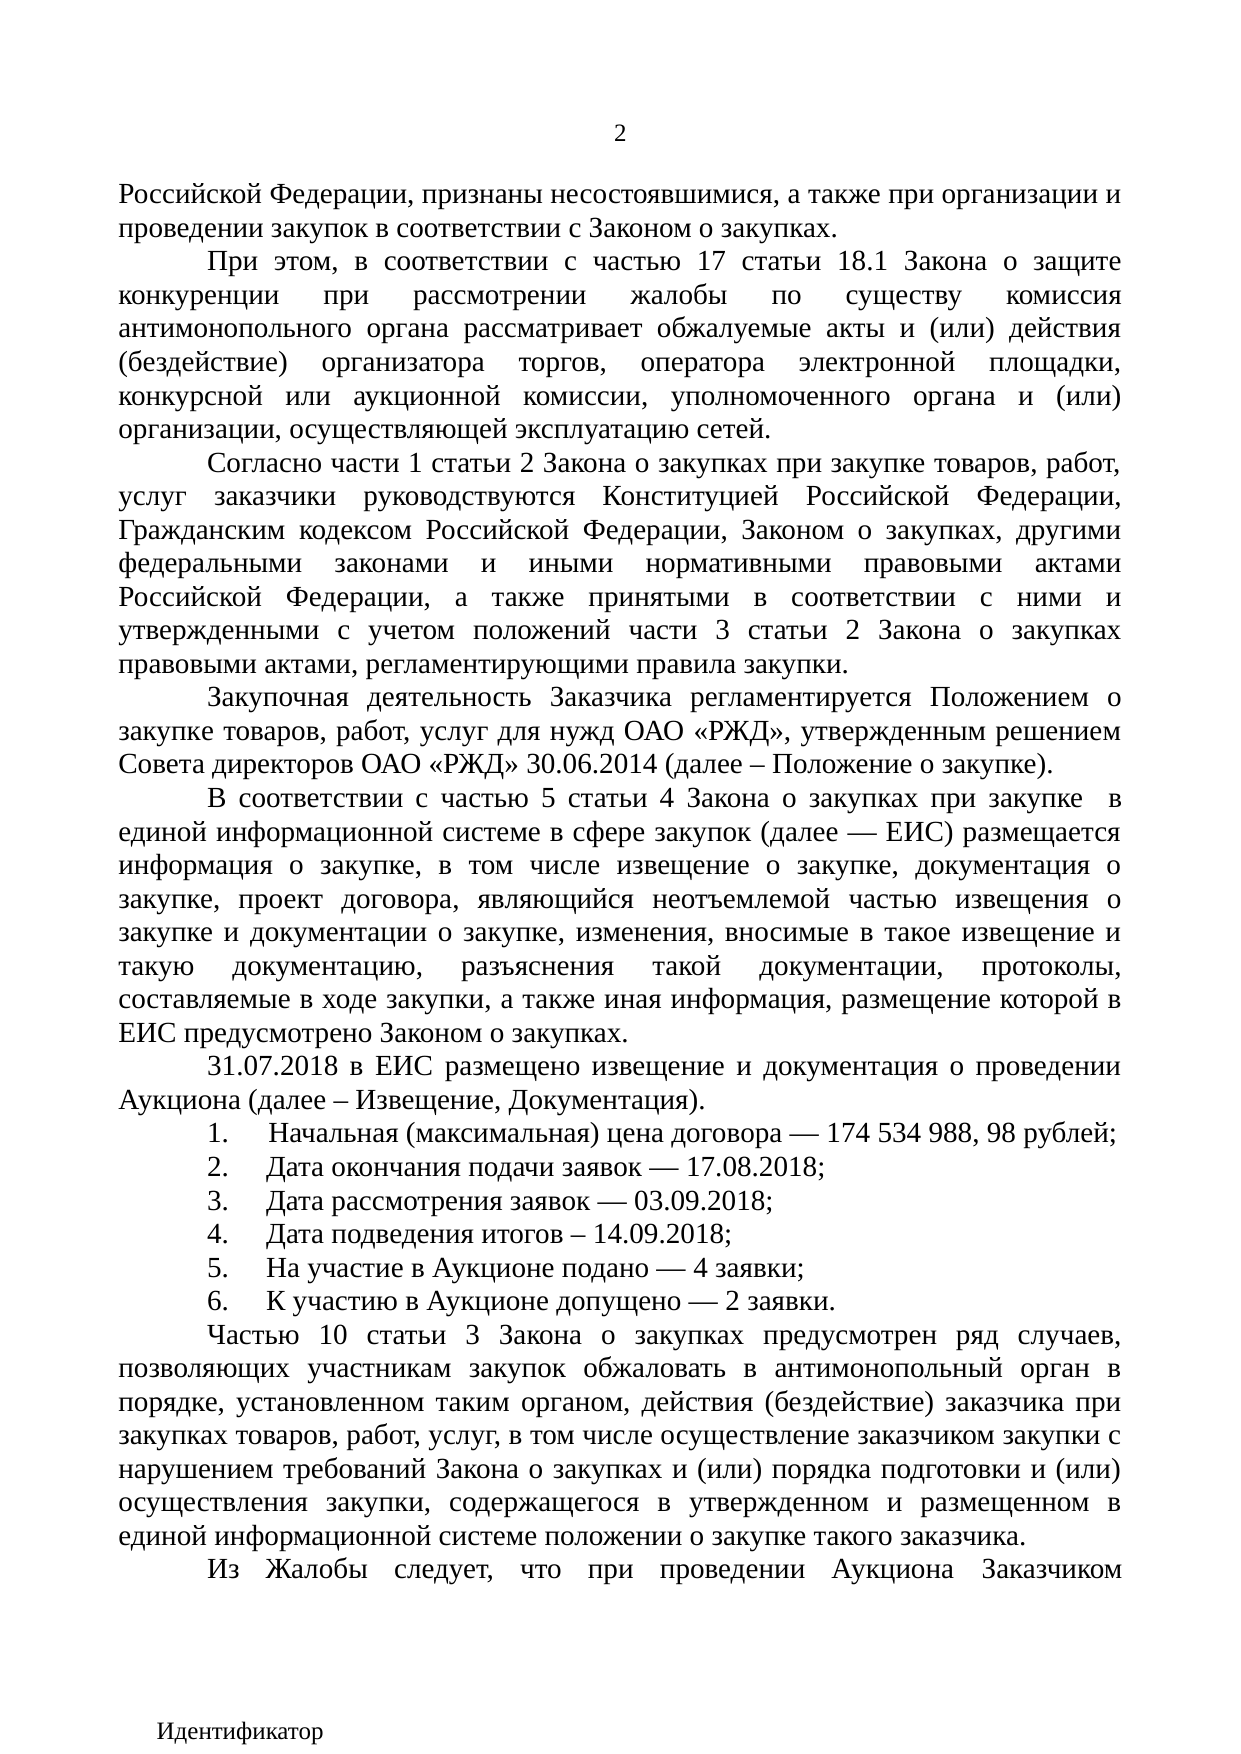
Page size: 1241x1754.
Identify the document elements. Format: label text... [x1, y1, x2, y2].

list Дата рассмотрения заявок — 03.09.2018; [118, 1183, 1122, 1216]
list На участие в Аукционе подано — 4 заявки; [118, 1250, 1122, 1283]
text При этом, в соответствии с частью 17 статьи 18.1 Закона о защите конкуренции при рассмотрении жалобы по существу комиссия антимонопольного органа рассматривает обжалуемые акты и (или) действия (бездействие) организатора торгов, оператора электронной площадки, конкурсной или аукционной комиссии, уполномоченного органа и (или) организации, осуществляющей эксплуатацию сетей. [118, 243, 1122, 445]
list К участию в Аукционе допущено — 2 заявки. [118, 1283, 1122, 1317]
text Закупочная деятельность Заказчика регламентируется Положением о закупке товаров, работ, услуг для нужд ОАО «РЖД», утвержденным решением Совета директоров ОАО «РЖД» 30.06.2014 (далее – Положение о закупке). [118, 679, 1122, 780]
text Согласно части 1 статьи 2 Закона о закупках при закупке товаров, работ, услуг заказчики руководствуются Конституцией Российской Федерации, Гражданским кодексом Российской Федерации, Законом о закупках, другими федеральными законами и иными нормативными правовыми актами Российской Федерации, а также принятыми в соответствии с ними и утвержденными с учетом положений части 3 статьи 2 Закона о закупках правовыми актами, регламентирующими правила закупки. [118, 445, 1122, 679]
list Дата подведения итогов – 14.09.2018; [118, 1216, 1122, 1250]
list Начальная (максимальная) цена договора — 174 534 988, 98 рублей; [118, 1116, 1122, 1149]
text В соответствии с частью 5 статьи 4 Закона о закупках при закупке в единой информационной системе в сфере закупок (далее — ЕИС) размещается информация о закупке, в том числе извещение о закупке, документация о закупке, проект договора, являющийся неотъемлемой частью извещения о закупке и документации о закупке, изменения, вносимые в такое извещение и такую документацию, разъяснения такой документации, протоколы, составляемые в ходе закупки, а также иная информация, размещение которой в ЕИС предусмотрено Законом о закупках. [118, 780, 1122, 1048]
text Российской Федерации, признаны несостоявшимися, а также при организации и проведении закупок в соответствии с Законом о закупках. [118, 176, 1122, 243]
text Из Жалобы следует, что при проведении Аукциона Заказчиком [118, 1552, 1122, 1585]
text 31.07.2018 в ЕИС размещено извещение и документация о проведении Аукциона (далее – Извещение, Документация). [118, 1048, 1122, 1116]
list Дата окончания подачи заявок — 17.08.2018; [118, 1149, 1122, 1183]
text Частью 10 статьи 3 Закона о закупках предусмотрен ряд случаев, позволяющих участникам закупок обжаловать в антимонопольный орган в порядке, установленном таким органом, действия (бездействие) заказчика при закупках товаров, работ, услуг, в том числе осуществление заказчиком закупки с нарушением требований Закона о закупках и (или) порядка подготовки и (или) осуществления закупки, содержащегося в утвержденном и размещенном в единой информационной системе положении о закупке такого заказчика. [118, 1317, 1122, 1552]
